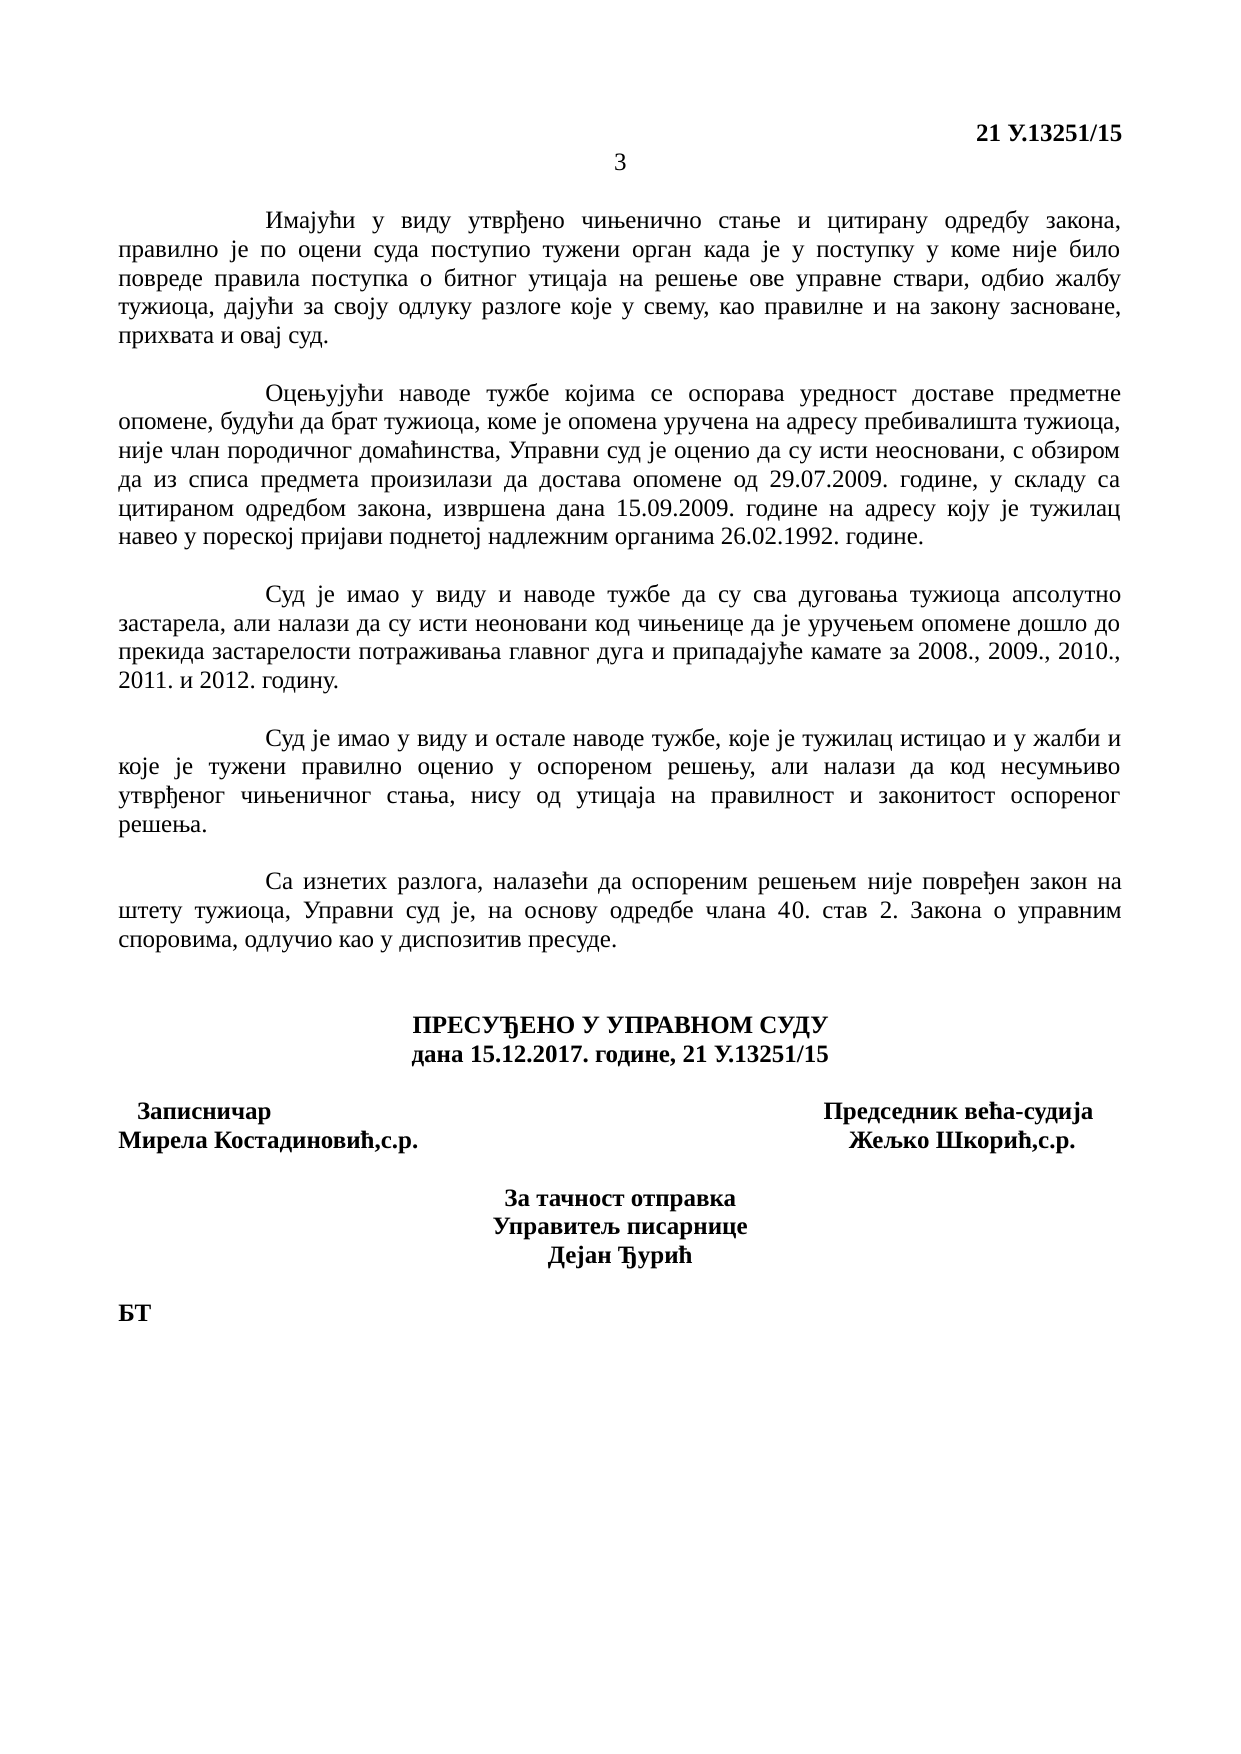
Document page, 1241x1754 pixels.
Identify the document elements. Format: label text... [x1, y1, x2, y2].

text Мирела Костадиновић,с.р. Жељко Шкорић,с.р. [118, 1125, 1122, 1154]
text Са изнетих разлога, налазећи да оспореним решењем није повређен закон на штету тужиоца, Управни суд је, на основу одредбе члана 40. став 2. Закона о управним споровима, одлучио као у диспозитив пресуде. [118, 866, 1122, 953]
text Оцењујући наводе тужбе којима се оспорава уредност доставе предметне опомене, будући да брат тужиоца, коме је опомена уручена на адресу пребивалишта тужиоца, није члан породичног домаћинства, Управни суд је оценио да су исти неосновани, с обзиром да из списа предмета произилази да достава опомене од 29.07.2009. године, у складу са цитираном одредбом закона, извршена дана 15.09.2009. године на адресу коју је тужилац навео у пореској пријави поднетој надлежним органима 26.02.1992. године. [118, 378, 1122, 550]
text дана 15.12.2017. године, 21 У.13251/15 [118, 1039, 1122, 1068]
text Имајући у виду утврђено чињенично стање и цитирану одредбу закона, правилно је по оцени суда поступио тужени орган када је у поступку у коме није било повреде правила поступка о битног утицаја на решење ове управне ствари, одбио жалбу тужиоца, дајући за своју одлуку разлоге које у свему, као правилне и на закону засноване, прихвата и овај суд. [118, 205, 1122, 349]
text ПРЕСУЂЕНО У УПРАВНОМ СУДУ [118, 1010, 1122, 1039]
text За тачност отправка [118, 1183, 1122, 1211]
text Записничар Председник већа-судија [118, 1096, 1122, 1125]
text Суд је имао у виду и наводе тужбе да су сва дуговања тужиоца апсолутно застарела, али налази да су исти неоновани код чињенице да је уручењем опомене дошло до прекида застарелости потраживања главног дуга и припадајуће камате за 2008., 2009., 2010., 2011. и 2012. годину. [118, 579, 1122, 694]
text БТ [118, 1298, 1122, 1326]
text Управитељ писарнице [118, 1211, 1122, 1240]
text Суд је имао у виду и остале наводе тужбе, које је тужилац истицао и у жалби и које је тужени правилно оценио у оспореном решењу, али налази да код несумњиво утврђеног чињеничног стања, нису од утицаја на правилност и законитост оспореног решења. [118, 723, 1122, 838]
text Дејан Ђурић [118, 1240, 1122, 1269]
